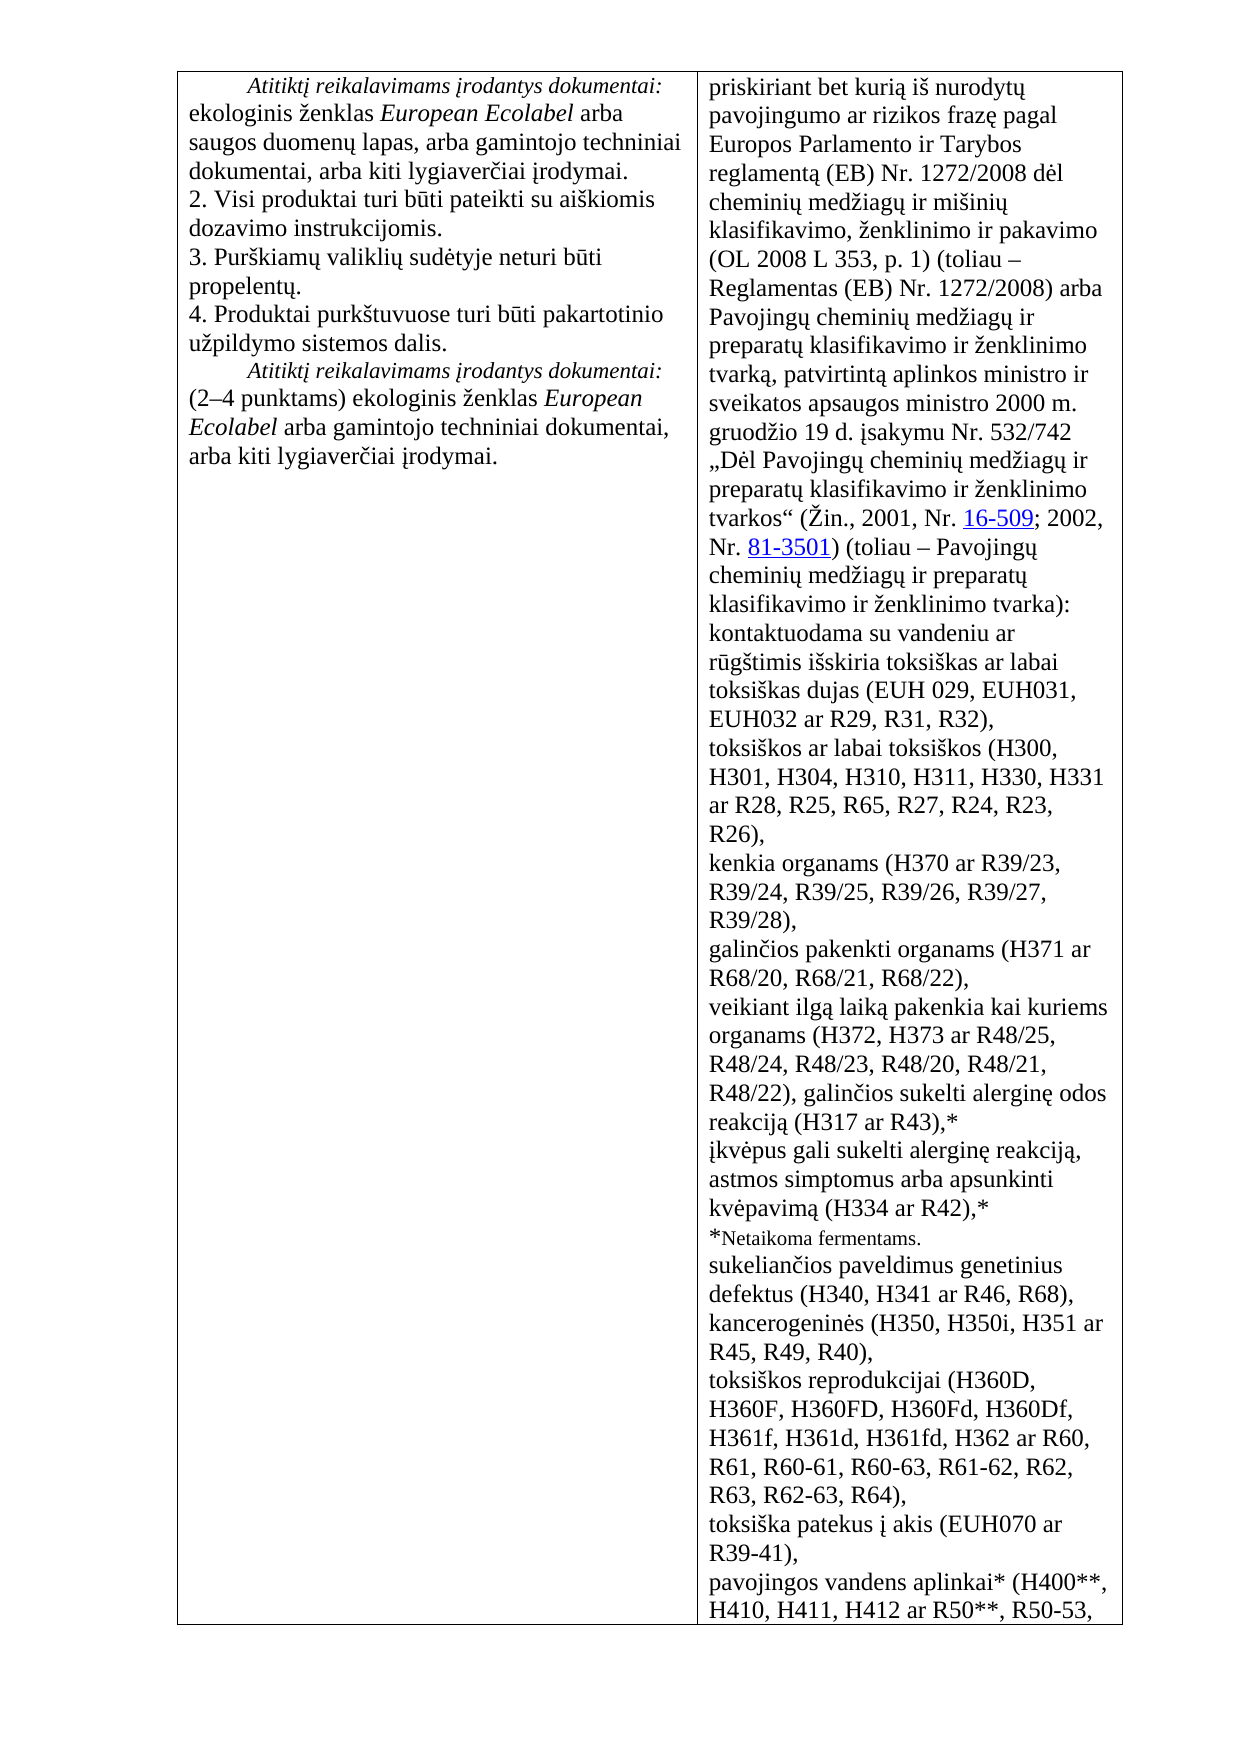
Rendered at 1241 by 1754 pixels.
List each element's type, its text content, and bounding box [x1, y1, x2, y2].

table_cell 1. Produkto sudėtyje neturi būti cheminių medžiagų, pripažintų didelį susirūpinimą keliančiomis cheminėmis medžiagomis ir įrašytų į kandidatinį autorizuotinų cheminių medžiagų sąrašą pagal Reglamento (EB) Nr. 1907/2006 59 straipsnį, ir kurių koncentracija galutiniame produkte daugiau negu 0,01 % pagal masę. 2. Produkto sudėtyje neturi būti daugiau negu 0,01 % pagal masę pavojingų cheminių medžiagų, klasifikuojamų priskiriant bet kurią iš nurodytų pavojingumo ar rizikos frazę pagal Europos Parlamento ir Tarybos reglamentą (EB) Nr. 1272/2008 dėl cheminių medžiagų ir mišinių klasifikavimo, ženklinimo ir pakavimo (OL 2008 L 353, p. 1) (toliau – Reglamentas (EB) Nr. 1272/2008) arba Pavojingų cheminių medžiagų ir preparatų klasifikavimo ir ženklinimo tvarką, patvirtintą aplinkos ministro ir sveikatos apsaugos ministro 2000 m. gruodžio 19 d. įsakymu Nr. 532/742 „Dėl Pavojingų cheminių medžiagų ir preparatų klasifikavimo ir ženklinimo tvarkos“ (Žin., 2001, Nr. 16-509; 2002, Nr. 81-3501) (toliau – Pavojingų cheminių medžiagų ir preparatų klasifikavimo ir ženklinimo tvarka): kontaktuodama su vandeniu ar rūgštimis išskiria toksiškas ar labai toksiškas dujas (EUH 029, EUH031, EUH032 ar R29, R31, R32), toksiškos ar labai toksiškos (H300, H301, H304, H310, H311, H330, H331 ar R28, R25, R65, R27, R24, R23, R26), kenkia organams (H370 ar R39/23, R39/24, R39/25, R39/26, R39/27, R39/28), galinčios pakenkti organams (H371 ar R68/20, R68/21, R68/22), veikiant ilgą laiką pakenkia kai kuriems organams (H372, H373 ar R48/25, R48/24, R48/23, R48/20, R48/21, R48/22), galinčios sukelti alerginę odos reakciją (H317 ar R43),* įkvėpus gali sukelti alerginę reakciją, astmos simptomus arba apsunkinti kvėpavimą (H334 ar R42),* *Netaikoma fermentams. sukeliančios paveldimus genetinius defektus (H340, H341 ar R46, R68), kancerogeninės (H350, H350i, H351 ar R45, R49, R40), toksiškos reprodukcijai (H360D, H360F, H360FD, H360Fd, H360Df, H361f, H361d, H361fd, H362 ar R60, R61, R60-61, R60-63, R61-62, R62, R63, R62-63, R64), toksiška patekus į akis (EUH070 ar R39-41), pavojingos vandens aplinkai* (H400**, H410, H411, H412 ar R50**, R50-53, R51-53, R52-53), *Netaikoma kvapiosioms medžiagoms. **Netaikoma paviršinio aktyvumo medžiagoms, kai koncentracija produkte < 25%. Procentinė dalis turi būti padalinta iš M faktoriaus, nustatyto pagal Reglamentą (EB) Nr. 1272/2008. gali sukelti ilgalaikį kenksmingą poveikį vandens organizmams (H413 ar R53), pavojinga ozono sluoksniui (EUH059 ar R59). 3. Produkto sudėtyje neturi būti daugiau kaip 0,01 % pagal masę šių cheminių medžiagų: – fosforo (P) (100 g produkto fosforo kiekis neturi viršyti 1 g); – biocidų, naudojamų ne kaip konservantai. Produkte gali būti biocidų tik tuo atveju, jeigu jie naudojami produktui konservuoti ir jeigu pagal Pavojingų cheminių medžiagų ir preparatų klasifikavimo ir ženklinimo tvarką arba pagal Reglamentą (EB) Nr. 1272/2008 jiems priskiriamos H410/R50-53 arba H411/R51-53, nebent jie nėra potencialiai bioakumuliatyvūs, t. y. oktanolio vandens pasiskirstymo koeficiento logaritmas log POW < 3,0 (nebent eksperimentiškai nustatytas biologinės koncentracijos koeficientas BCF <= 100). Atitiktį reikalavimams įrodantys dokumentai: (1–3 punktams) ekologinis ženklas European Ecolabel arba saugos duomenų lapas, arba gamintojo techniniai dokumentai, arba pripažintosios (notifikuotos) įstaigos atlikto bandymo protokolas, arba kiti lygiaverčiai įrodymai. 4. Produkto ribinio skiedimo tūrio (CDVilgalaikis)32 vertė 100 g produkto neturi viršyti 80 000 l. Atitiktį reikalavimams įrodantys dokumentai: ekologinis ženklas European Ecolabel arba gamintojo techniniai dokumentai, arba pateikti skaičiavimai, arba kiti lygiaverčiai įrodymai. 5. Pagrindinės pakuotės ir naudmenų masės santykis (WUR)33 neturi viršyti šių verčių: – koncentruotiems produktams, įskaitant skystos ir kietos konsistencijos koncentruotus produktus, kurie prieš naudojimą skiedžiami vandeniu, – 1,2 gramo pakuotės litrui naudojamo tirpalo (plovimo vandens); – paruoštiems naudoti produktams, t. y. produktams, kurie naudojami neskiesti, – 150 gramų pakuotės litrui naudojamo tirpalo (plovimo vandens). Atitiktį reikalavimams įrodantys dokumentai: ekologinis ženklas European Ecolabel arba Nordic Swan, arba gamintojo techniniai dokumentai, arba pateikti skaičiavimai, arba kiti lygiaverčiai įrodymai. 6. Pakuotė ir jos dalys turi būti pagamintos taip, kad jas būtų galima pakartotinai naudoti, perdirbti ar kitaip naudoti. Atitiktį reikalavimams įrodantys dokumentai: pakuotės aprašymas arba kiti lygiaverčiai įrodymai. [698, 72, 1122, 1624]
table_cell Atitiktį reikalavimams įrodantys dokumentai: ekologinis ženklas European Ecolabel arba saugos duomenų lapas, arba gamintojo techniniai dokumentai, arba kiti lygiaverčiai įrodymai. 2. Visi produktai turi būti pateikti su aiškiomis dozavimo instrukcijomis. 3. Purškiamų valiklių sudėtyje neturi būti propelentų. 4. Produktai purkštuvuose turi būti pakartotinio užpildymo sistemos dalis. Atitiktį reikalavimams įrodantys dokumentai: (2–4 punktams) ekologinis ženklas European Ecolabel arba gamintojo techniniai dokumentai, arba kiti lygiaverčiai įrodymai. [178, 72, 697, 1624]
